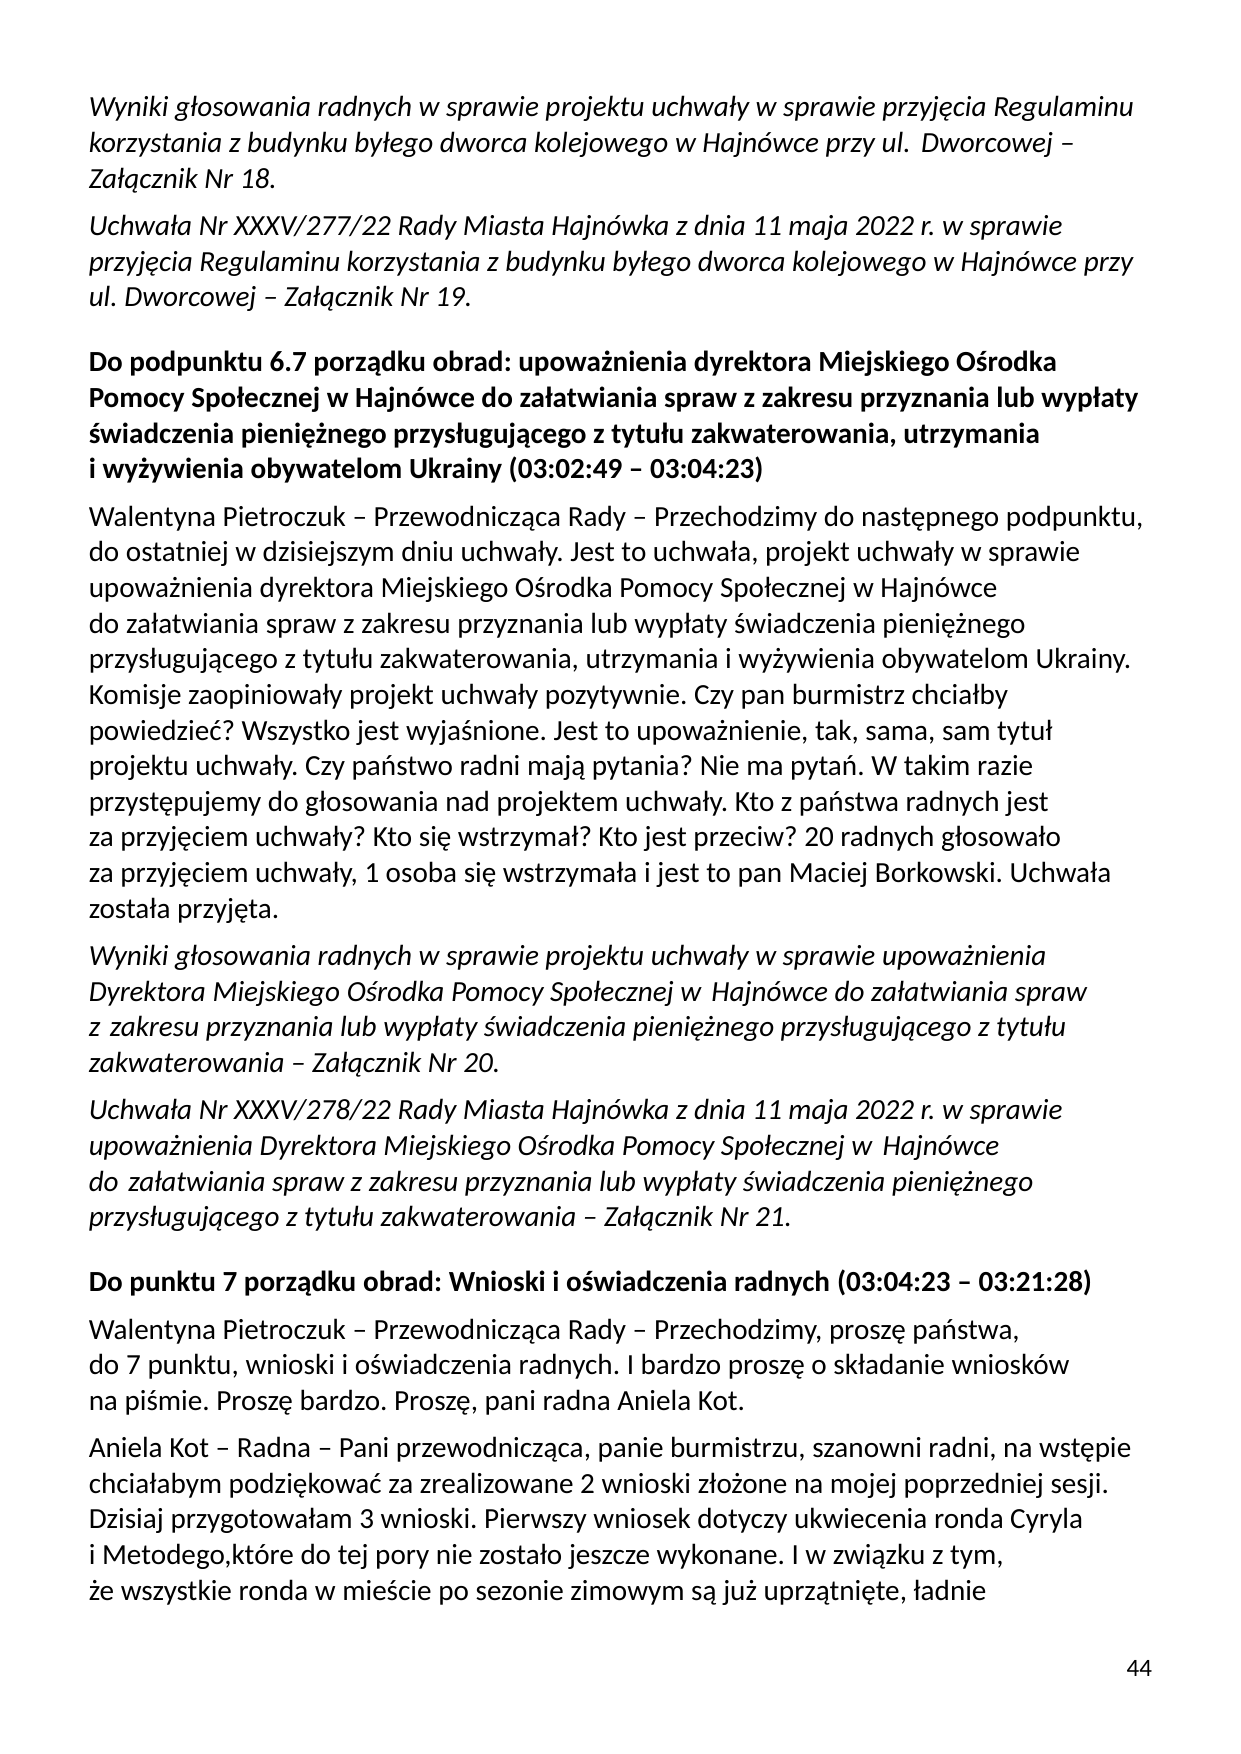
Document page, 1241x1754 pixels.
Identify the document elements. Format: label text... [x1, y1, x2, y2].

text Uchwała Nr XXXV/277/22 Rady Miasta Hajnówka z dnia 11 maja 2022 r. w sprawie przyjęcia Regulaminu korzystania z budynku byłego dworca kolejowego w Hajnówce przy ul. Dworcowej – Załącznik Nr 19. [88, 207, 1152, 314]
text Walentyna Pietroczuk – Przewodnicząca Rady – Przechodzimy, proszę państwa, do 7 punktu, wnioski i oświadczenia radnych. I bardzo proszę o składanie wniosków na piśmie. Proszę bardzo. Proszę, pani radna Aniela Kot. [88, 1311, 1152, 1418]
subtitle Do punktu 7 porządku obrad: Wnioski i oświadczenia radnych (03:04:23 – 03:21:28) [88, 1263, 1152, 1299]
text Wyniki głosowania radnych w sprawie projektu uchwały w sprawie przyjęcia Regulaminu korzystania z budynku byłego dworca kolejowego w Hajnówce przy ul. Dworcowej – Załącznik Nr 18. [88, 88, 1152, 195]
text Aniela Kot – Radna – Pani przewodnicząca, panie burmistrzu, szanowni radni, na wstępie chciałabym podziękować za zrealizowane 2 wnioski złożone na mojej poprzedniej sesji. Dzisiaj przygotowałam 3 wnioski. Pierwszy wniosek dotyczy ukwiecenia ronda Cyryla i Metodego,które do tej pory nie zostało jeszcze wykonane. I w związku z tym, że wszystkie ronda w mieście po sezonie zimowym są już uprzątnięte, ładnie [88, 1429, 1152, 1607]
text Wyniki głosowania radnych w sprawie projektu uchwały w sprawie upoważnienia Dyrektora Miejskiego Ośrodka Pomocy Społecznej w Hajnówce do załatwiania spraw z zakresu przyznania lub wypłaty świadczenia pieniężnego przysługującego z tytułu zakwaterowania – Załącznik Nr 20. [88, 937, 1152, 1079]
text Uchwała Nr XXXV/278/22 Rady Miasta Hajnówka z dnia 11 maja 2022 r. w sprawie upoważnienia Dyrektora Miejskiego Ośrodka Pomocy Społecznej w Hajnówce do załatwiania spraw z zakresu przyznania lub wypłaty świadczenia pieniężnego przysługującego z tytułu zakwaterowania – Załącznik Nr 21. [88, 1091, 1152, 1234]
subtitle Do podpunktu 6.7 porządku obrad: upoważnienia dyrektora Miejskiego Ośrodka Pomocy Społecznej w Hajnówce do załatwiania spraw z zakresu przyznania lub wypłaty świadczenia pieniężnego przysługującego z tytułu zakwaterowania, utrzymania i wyżywienia obywatelom Ukrainy (03:02:49 – 03:04:23) [88, 343, 1152, 486]
text Walentyna Pietroczuk – Przewodnicząca Rady – Przechodzimy do następnego podpunktu, do ostatniej w dzisiejszym dniu uchwały. Jest to uchwała, projekt uchwały w sprawie upoważnienia dyrektora Miejskiego Ośrodka Pomocy Społecznej w Hajnówce do załatwiania spraw z zakresu przyznania lub wypłaty świadczenia pieniężnego przysługującego z tytułu zakwaterowania, utrzymania i wyżywienia obywatelom Ukrainy. Komisje zaopiniowały projekt uchwały pozytywnie. Czy pan burmistrz chciałby powiedzieć? Wszystko jest wyjaśnione. Jest to upoważnienie, tak, sama, sam tytuł projektu uchwały. Czy państwo radni mają pytania? Nie ma pytań. W takim razie przystępujemy do głosowania nad projektem uchwały. Kto z państwa radnych jest za przyjęciem uchwały? Kto się wstrzymał? Kto jest przeciw? 20 radnych głosowało za przyjęciem uchwały, 1 osoba się wstrzymała i jest to pan Maciej Borkowski. Uchwała została przyjęta. [88, 498, 1152, 925]
